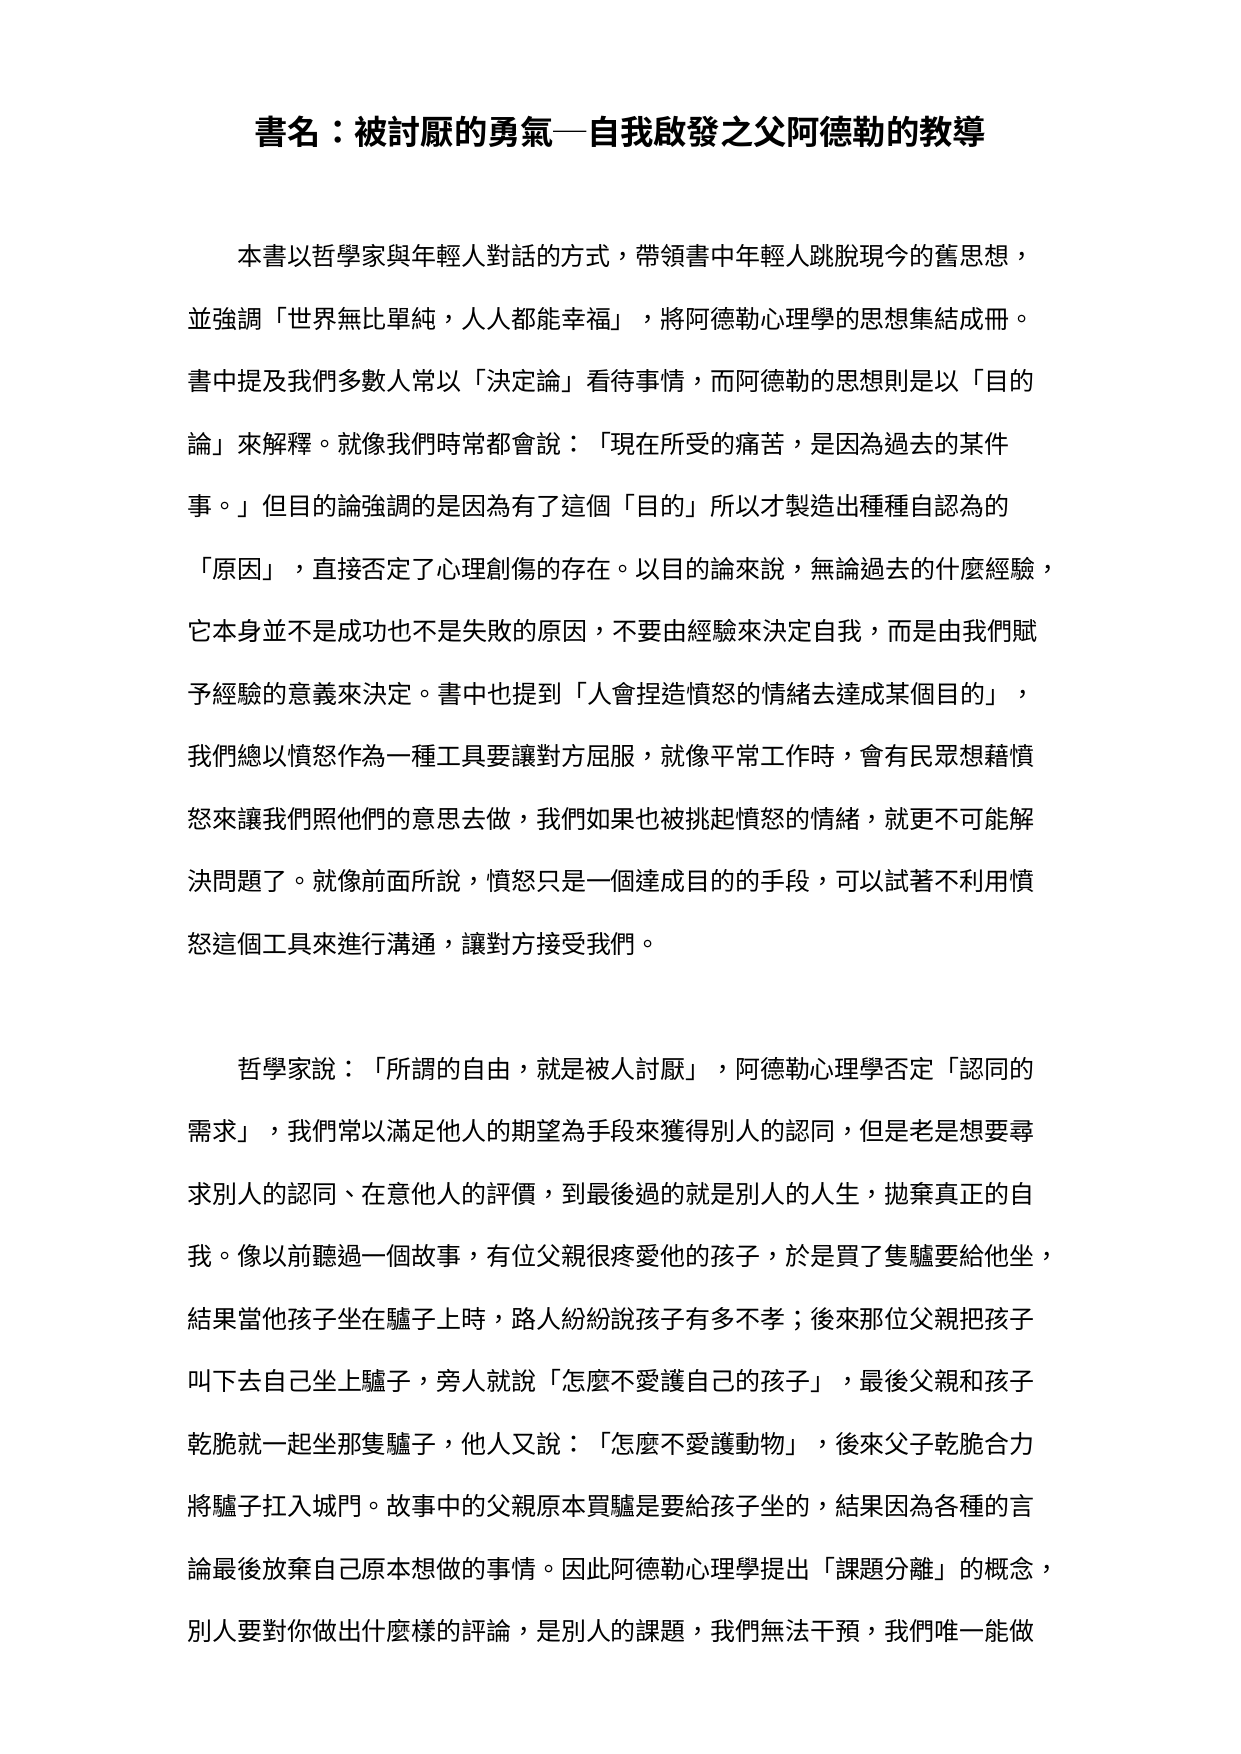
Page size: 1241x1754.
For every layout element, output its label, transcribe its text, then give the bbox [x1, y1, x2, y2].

text 哲學家說：「所謂的自由，就是被人討厭」，阿德勒心理學否定「認同的需求」，我們常以滿足他人的期望為手段來獲得別人的認同，但是老是想要尋求別人的認同、在意他人的評價，到最後過的就是別人的人生，拋棄真正的自我。像以前聽過一個故事，有位父親很疼愛他的孩子，於是買了隻驢要給他坐，結果當他孩子坐在驢子上時，路人紛紛說孩子有多不孝；後來那位父親把孩子叫下去自己坐上驢子，旁人就說「怎麼不愛護自己的孩子」，最後父親和孩子乾脆就一起坐那隻驢子，他人又說：「怎麼不愛護動物」，後來父子乾脆合力將驢子扛入城門。故事中的父親原本買驢是要給孩子坐的，結果因為各種的言論最後放棄自己原本想做的事情。因此阿德勒心理學提出「課題分離」的概念，別人要對你做出什麼樣的評論，是別人的課題，我們無法干預，我們唯一能做的就是選擇一條自認為最好的路，盡本分做好自己的事，如果無法不在意別人的評價、無法不害怕被人討厭，也不想付出可能得不到認同的代價，就無法貫徹自己的生活方式；也就是，得不到自由。 [187, 1026, 1053, 1651]
text 書名：被討厭的勇氣─自我啟發之父阿德勒的教導 [187, 88, 1053, 151]
text 本書以哲學家與年輕人對話的方式，帶領書中年輕人跳脫現今的舊思想，並強調「世界無比單純，人人都能幸福」，將阿德勒心理學的思想集結成冊。書中提及我們多數人常以「決定論」看待事情，而阿德勒的思想則是以「目的論」來解釋。就像我們時常都會說：「現在所受的痛苦，是因為過去的某件事。」但目的論強調的是因為有了這個「目的」所以才製造出種種自認為的「原因」，直接否定了心理創傷的存在。以目的論來說，無論過去的什麼經驗，它本身並不是成功也不是失敗的原因，不要由經驗來決定自我，而是由我們賦予經驗的意義來決定。書中也提到「人會捏造憤怒的情緒去達成某個目的」，我們總以憤怒作為一種工具要讓對方屈服，就像平常工作時，會有民眾想藉憤怒來讓我們照他們的意思去做，我們如果也被挑起憤怒的情緒，就更不可能解決問題了。就像前面所說，憤怒只是一個達成目的的手段，可以試著不利用憤怒這個工具來進行溝通，讓對方接受我們。 [187, 213, 1053, 963]
